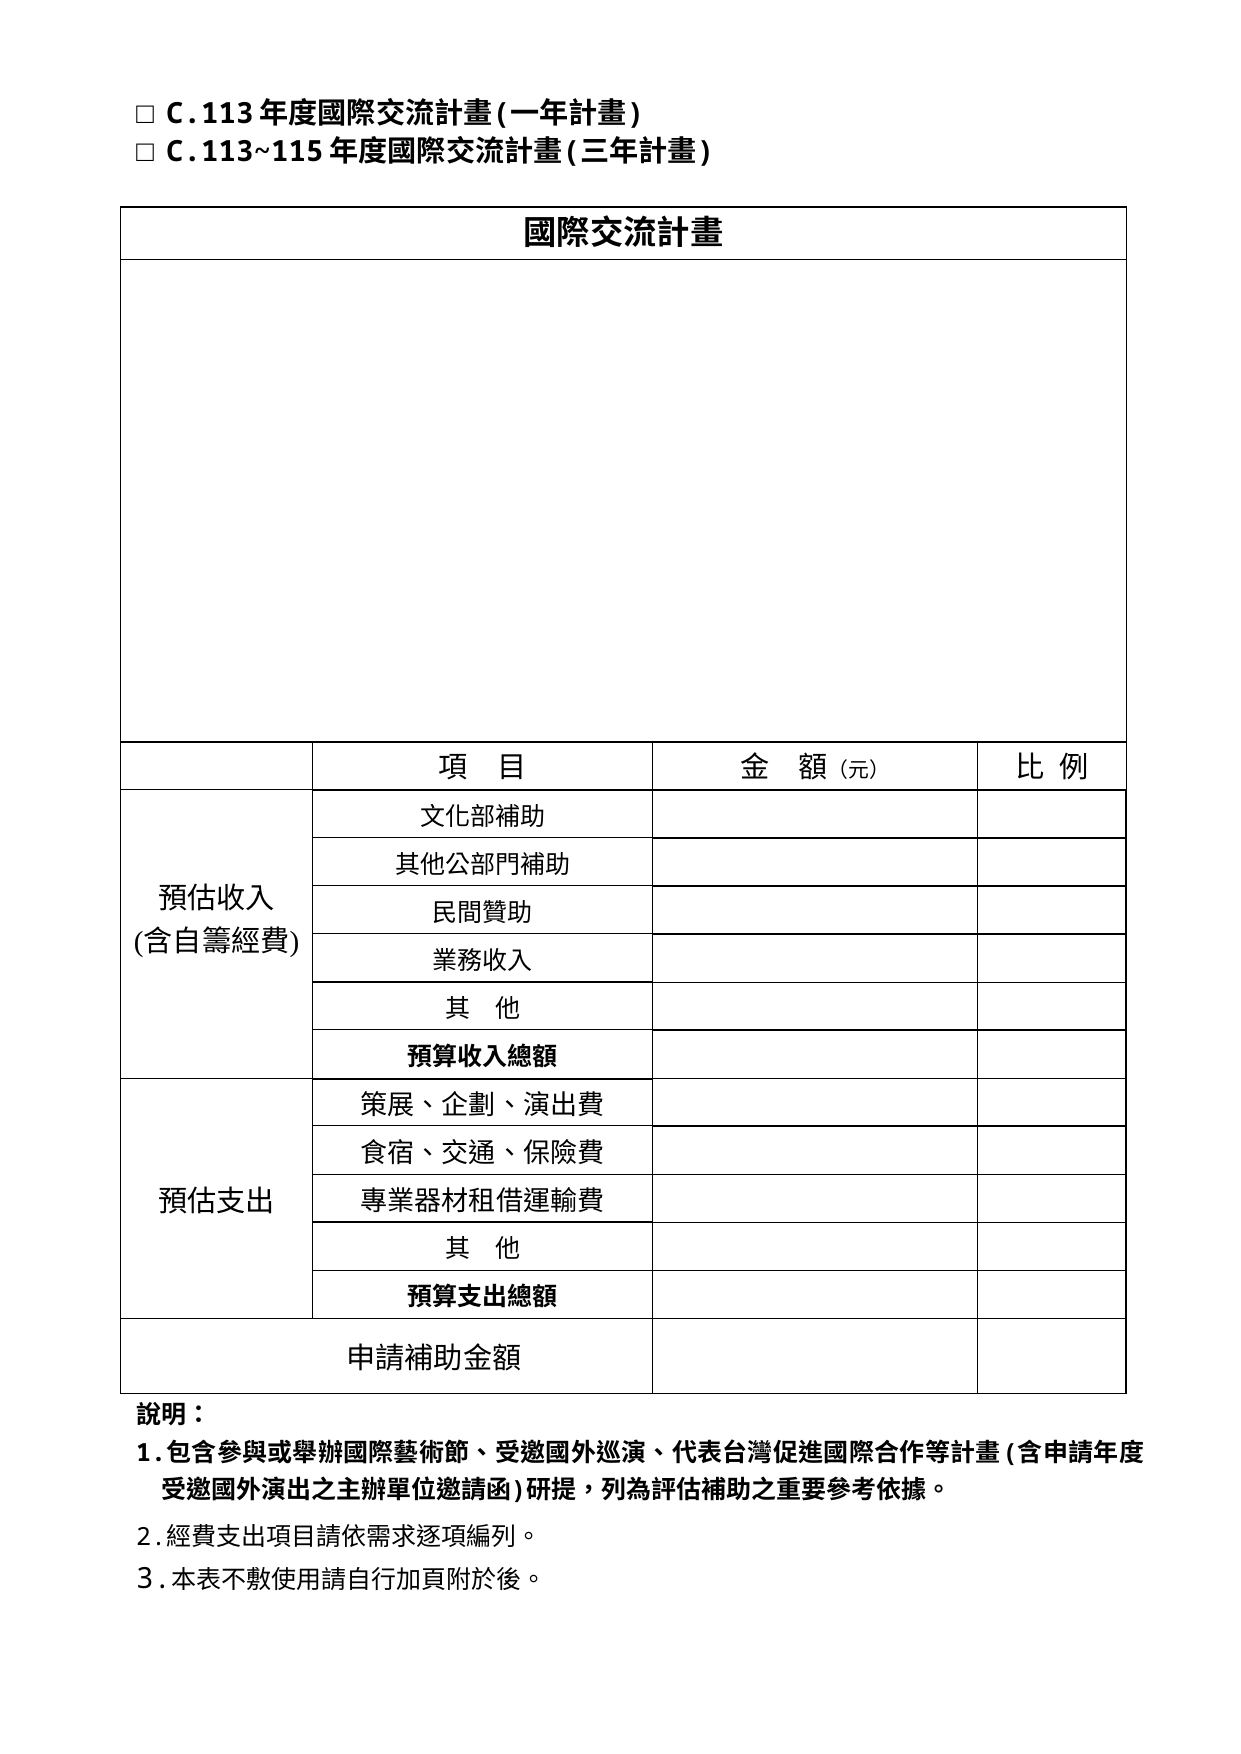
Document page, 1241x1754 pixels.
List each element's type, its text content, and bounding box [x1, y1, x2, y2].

table_cell [653, 839, 977, 885]
table_cell [978, 1223, 1125, 1269]
table_cell 食宿、交通、保險費 [313, 1126, 652, 1173]
table_cell [978, 887, 1125, 933]
list C.113年度國際交流計畫(一年計畫) [136, 94, 1144, 131]
table_cell [653, 983, 977, 1029]
table_cell 其他公部門補助 [313, 838, 652, 885]
table_cell [653, 1031, 977, 1077]
table_cell 預算收入總額 [313, 1030, 652, 1077]
table_cell [653, 1271, 977, 1317]
table_cell 預估支出 [121, 1079, 312, 1317]
table_cell 金 額（元） [653, 743, 977, 789]
table_cell [978, 839, 1125, 885]
table_cell 申請補助金額 [121, 1319, 652, 1392]
table_cell [653, 1175, 977, 1221]
table_cell 預算支出總額 [313, 1271, 652, 1317]
table_cell [653, 935, 977, 981]
table_cell [121, 743, 312, 789]
table_cell [978, 935, 1125, 981]
table_cell [978, 983, 1125, 1029]
table_cell 業務收入 [313, 934, 652, 981]
list C.113~115年度國際交流計畫(三年計畫) [136, 131, 1144, 169]
table_cell [978, 1031, 1125, 1077]
text 2.經費支出項目請依需求逐項編列。 [136, 1525, 1144, 1550]
table_cell [653, 1127, 977, 1173]
table_cell [978, 1319, 1125, 1392]
text 3.本表不敷使用請自行加頁附於後。 [136, 1569, 1144, 1594]
table_cell [121, 260, 1126, 741]
table_cell [978, 1271, 1125, 1317]
table_cell [978, 791, 1125, 837]
table_cell 專業器材租借運輸費 [313, 1175, 652, 1221]
table_cell [978, 1127, 1125, 1173]
text 1.包含參與或舉辦國際藝術節、受邀國外巡演、代表台灣促進國際合作等計畫(含申請年度受邀國外演出之主辦單位邀請函)研提，列為評估補助之重要參考依據。 [136, 1431, 1144, 1506]
table_cell [978, 1079, 1125, 1125]
table_cell 其 他 [313, 1223, 652, 1269]
table_cell 文化部補助 [313, 791, 652, 837]
table_cell [653, 791, 977, 837]
table_cell [653, 1319, 977, 1392]
table_cell 民間贊助 [313, 886, 652, 933]
table_cell 比 例 [978, 743, 1126, 789]
table_cell [653, 887, 977, 933]
table_cell [978, 1175, 1125, 1221]
table_cell 策展、企劃、演出費 [313, 1080, 652, 1125]
table_cell 其 他 [313, 983, 652, 1029]
table_cell [653, 1079, 977, 1125]
text 說明： [136, 1394, 1144, 1431]
table_cell 預估收入 (含自籌經費) [121, 790, 312, 1077]
table_cell 項 目 [313, 743, 652, 789]
table_cell [653, 1223, 977, 1269]
table_header 國際交流計畫 [121, 208, 1126, 259]
